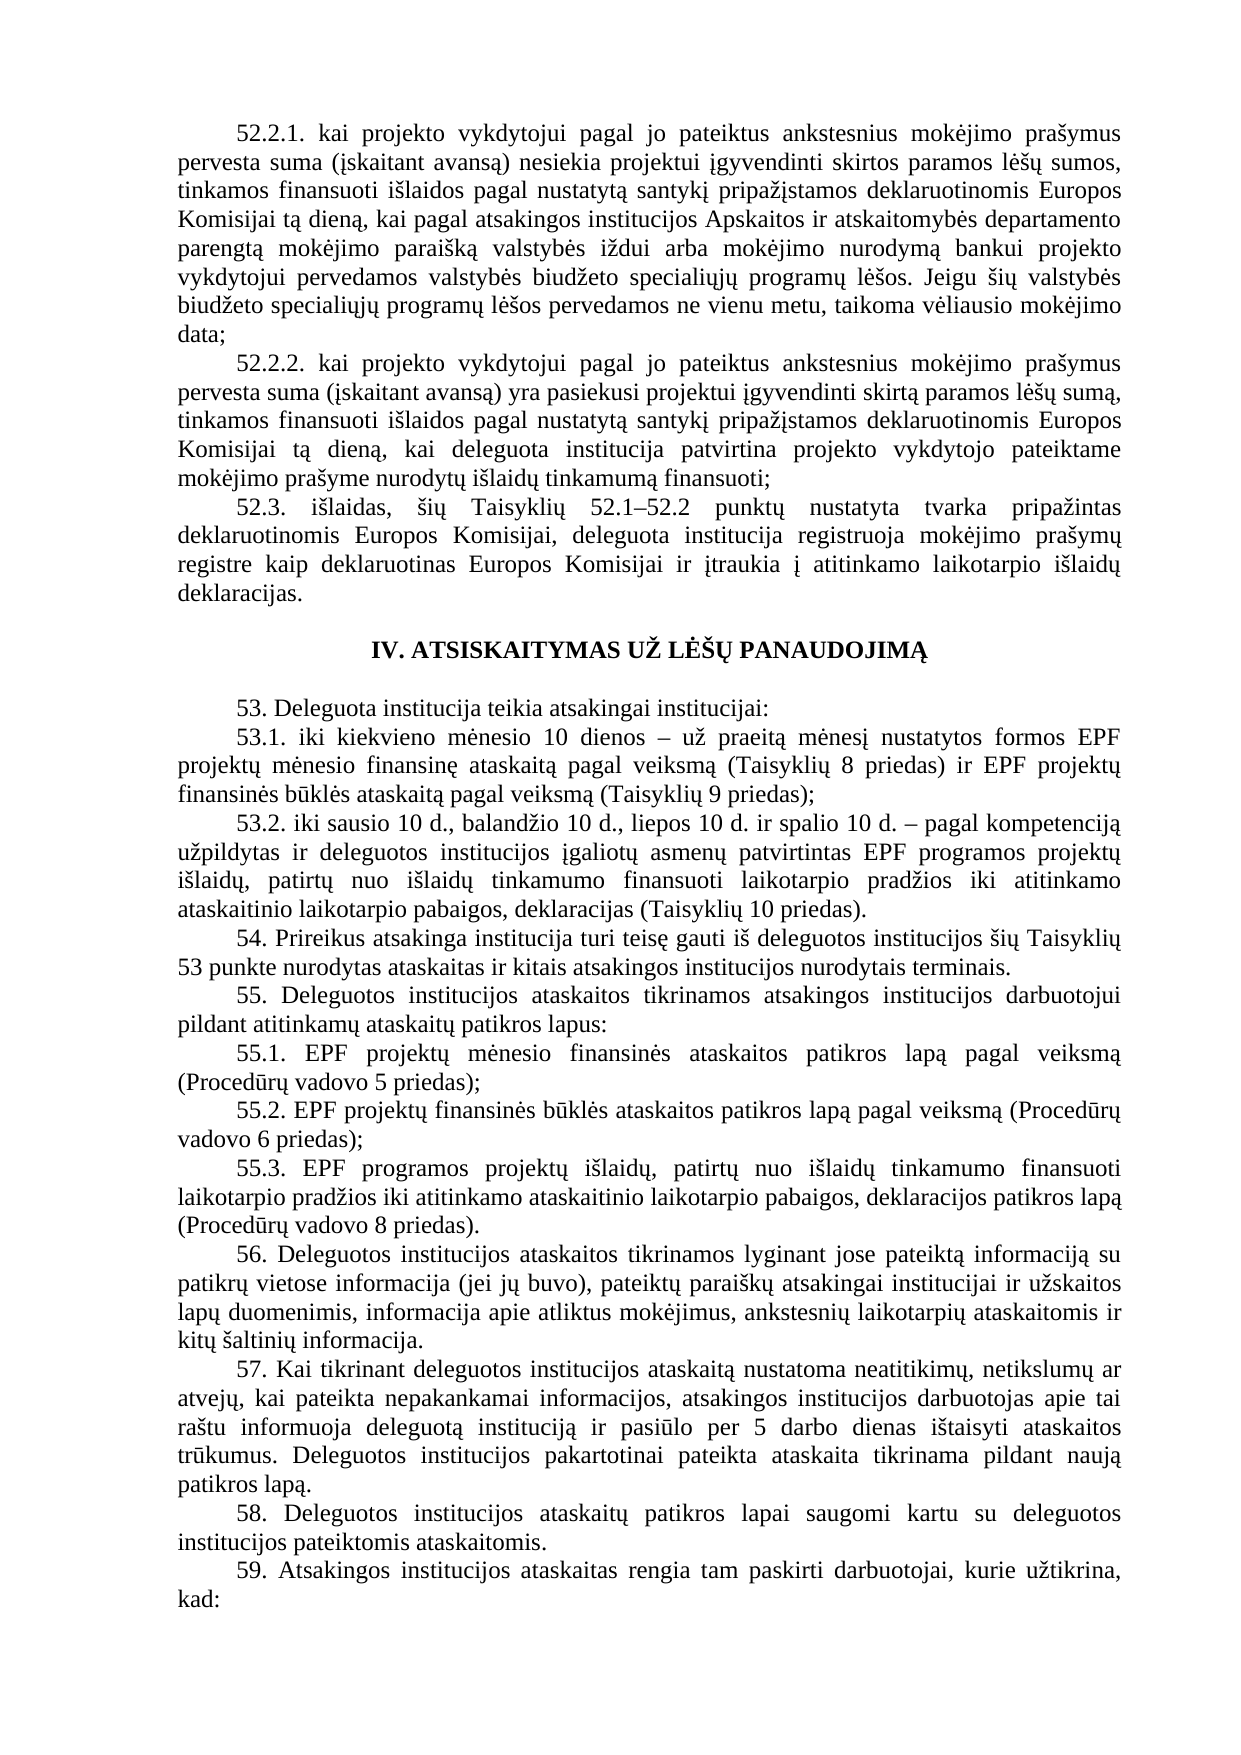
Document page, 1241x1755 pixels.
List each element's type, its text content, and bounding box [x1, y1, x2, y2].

text 55.3. EPF programos projektų išlaidų, patirtų nuo išlaidų tinkamumo finansuoti laikotarpio pradžios iki atitinkamo ataskaitinio laikotarpio pabaigos, deklaracijos patikros lapą (Procedūrų vadovo 8 priedas). [177, 1153, 1122, 1239]
text 53.1. iki kiekvieno mėnesio 10 dienos – už praeitą mėnesį nustatytos formos EPF projektų mėnesio finansinę ataskaitą pagal veiksmą (Taisyklių 8 priedas) ir EPF projektų finansinės būklės ataskaitą pagal veiksmą (Taisyklių 9 priedas); [177, 722, 1122, 808]
text 56. Deleguotos institucijos ataskaitos tikrinamos lyginant jose pateiktą informaciją su patikrų vietose informacija (jei jų buvo), pateiktų paraiškų atsakingai institucijai ir užskaitos lapų duomenimis, informacija apie atliktus mokėjimus, ankstesnių laikotarpių ataskaitomis ir kitų šaltinių informacija. [177, 1239, 1122, 1354]
text 55.1. EPF projektų mėnesio finansinės ataskaitos patikros lapą pagal veiksmą (Procedūrų vadovo 5 priedas); [177, 1038, 1122, 1096]
text IV. ATSISKAITYMAS UŽ LĖŠŲ PANAUDOJIMĄ [177, 636, 1122, 664]
text 52.3. išlaidas, šių Taisyklių 52.1–52.2 punktų nustatyta tvarka pripažintas deklaruotinomis Europos Komisijai, deleguota institucija registruoja mokėjimo prašymų registre kaip deklaruotinas Europos Komisijai ir įtraukia į atitinkamo laikotarpio išlaidų deklaracijas. [177, 492, 1122, 607]
text 59. Atsakingos institucijos ataskaitas rengia tam paskirti darbuotojai, kurie užtikrina, kad: [177, 1556, 1122, 1613]
text 52.2.2. kai projekto vykdytojui pagal jo pateiktus ankstesnius mokėjimo prašymus pervesta suma (įskaitant avansą) yra pasiekusi projektui įgyvendinti skirtą paramos lėšų sumą, tinkamos finansuoti išlaidos pagal nustatytą santykį pripažįstamos deklaruotinomis Europos Komisijai tą dieną, kai deleguota institucija patvirtina projekto vykdytojo pateiktame mokėjimo prašyme nurodytų išlaidų tinkamumą finansuoti; [177, 348, 1122, 492]
text 52.2.1. kai projekto vykdytojui pagal jo pateiktus ankstesnius mokėjimo prašymus pervesta suma (įskaitant avansą) nesiekia projektui įgyvendinti skirtos paramos lėšų sumos, tinkamos finansuoti išlaidos pagal nustatytą santykį pripažįstamos deklaruotinomis Europos Komisijai tą dieną, kai pagal atsakingos institucijos Apskaitos ir atskaitomybės departamento parengtą mokėjimo paraišką valstybės iždui arba mokėjimo nurodymą bankui projekto vykdytojui pervedamos valstybės biudžeto specialiųjų programų lėšos. Jeigu šių valstybės biudžeto specialiųjų programų lėšos pervedamos ne vienu metu, taikoma vėliausio mokėjimo data; [177, 118, 1122, 348]
text 58. Deleguotos institucijos ataskaitų patikros lapai saugomi kartu su deleguotos institucijos pateiktomis ataskaitomis. [177, 1498, 1122, 1556]
text 55. Deleguotos institucijos ataskaitos tikrinamos atsakingos institucijos darbuotojui pildant atitinkamų ataskaitų patikros lapus: [177, 981, 1122, 1038]
text 53. Deleguota institucija teikia atsakingai institucijai: [177, 693, 1122, 722]
text 57. Kai tikrinant deleguotos institucijos ataskaitą nustatoma neatitikimų, netikslumų ar atvejų, kai pateikta nepakankamai informacijos, atsakingos institucijos darbuotojas apie tai raštu informuoja deleguotą instituciją ir pasiūlo per 5 darbo dienas ištaisyti ataskaitos trūkumus. Deleguotos institucijos pakartotinai pateikta ataskaita tikrinama pildant naują patikros lapą. [177, 1354, 1122, 1498]
text 53.2. iki sausio 10 d., balandžio 10 d., liepos 10 d. ir spalio 10 d. – pagal kompetenciją užpildytas ir deleguotos institucijos įgaliotų asmenų patvirtintas EPF programos projektų išlaidų, patirtų nuo išlaidų tinkamumo finansuoti laikotarpio pradžios iki atitinkamo ataskaitinio laikotarpio pabaigos, deklaracijas (Taisyklių 10 priedas). [177, 808, 1122, 923]
text 54. Prireikus atsakinga institucija turi teisę gauti iš deleguotos institucijos šių Taisyklių 53 punkte nurodytas ataskaitas ir kitais atsakingos institucijos nurodytais terminais. [177, 923, 1122, 981]
text 55.2. EPF projektų finansinės būklės ataskaitos patikros lapą pagal veiksmą (Procedūrų vadovo 6 priedas); [177, 1096, 1122, 1153]
